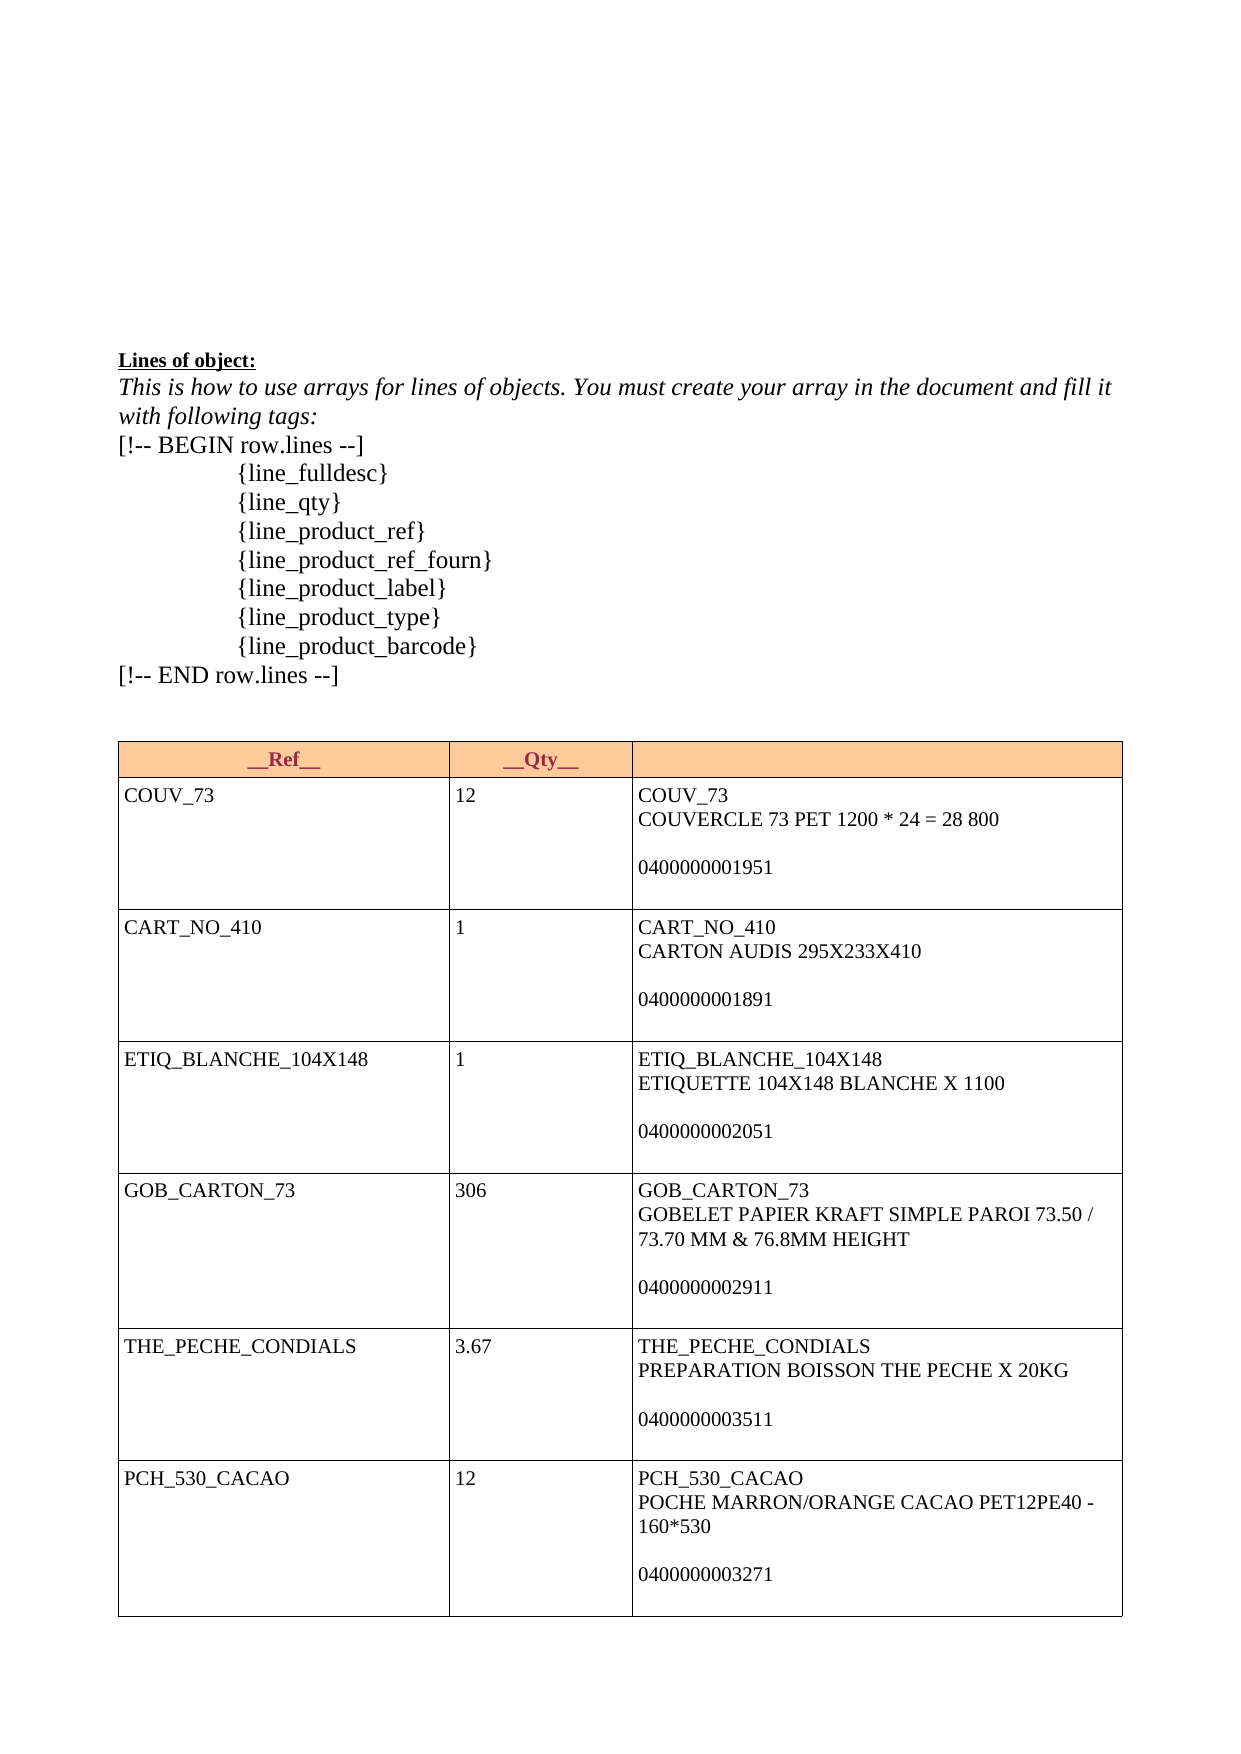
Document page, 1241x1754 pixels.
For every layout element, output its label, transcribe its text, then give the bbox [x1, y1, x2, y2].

table_cell THE_PECHE_CONDIALS PREPARATION BOISSON THE PECHE X 20KG 0400000003511 [633, 1329, 1122, 1460]
table_cell ETIQ_BLANCHE_104X148 ETIQUETTE 104X148 BLANCHE X 1100 0400000002051 [633, 1042, 1122, 1173]
table_cell 12 [450, 1461, 632, 1616]
table_header __Qty__ [450, 742, 632, 777]
table_cell ETIQ_BLANCHE_104X148 [119, 1042, 449, 1173]
text [!-- END row.lines --] [118, 660, 1122, 688]
table_cell 1 [450, 1042, 632, 1173]
table_cell 3.67 [450, 1329, 632, 1460]
table_cell THE_PECHE_CONDIALS [119, 1329, 449, 1460]
table_cell GOB_CARTON_73 GOBELET PAPIER KRAFT SIMPLE PAROI 73.50 / 73.70 MM & 76.8MM HEIGHT 0400000002911 [633, 1174, 1122, 1328]
table_cell GOB_CARTON_73 [119, 1174, 449, 1328]
text Lines of object: [118, 348, 1122, 372]
table_cell 1 [450, 910, 632, 1041]
table_cell CART_NO_410 [119, 910, 449, 1041]
text {line_fulldesc} [118, 458, 1122, 487]
table_header [633, 742, 1122, 777]
table_cell 306 [450, 1174, 632, 1328]
text {line_product_ref} [118, 516, 1122, 545]
table_cell COUV_73 [119, 778, 449, 909]
table_header __Ref__ [119, 742, 449, 777]
table_cell CART_NO_410 CARTON AUDIS 295X233X410 0400000001891 [633, 910, 1122, 1041]
text {line_product_ref_fourn} [118, 545, 1122, 573]
text This is how to use arrays for lines of objects. You must create your array in the document and fill it with following tags: [118, 372, 1122, 430]
table_cell PCH_530_CACAO [119, 1461, 449, 1616]
text [!-- BEGIN row.lines --] [118, 430, 1122, 458]
table_cell COUV_73 COUVERCLE 73 PET 1200 * 24 = 28 800 0400000001951 [633, 778, 1122, 909]
text {line_product_barcode} [118, 631, 1122, 660]
text {line_qty} [118, 487, 1122, 516]
text {line_product_type} [118, 602, 1122, 631]
table_cell PCH_530_CACAO POCHE MARRON/ORANGE CACAO PET12PE40 - 160*530 0400000003271 [633, 1461, 1122, 1616]
text {line_product_label} [118, 573, 1122, 602]
table_cell 12 [450, 778, 632, 909]
